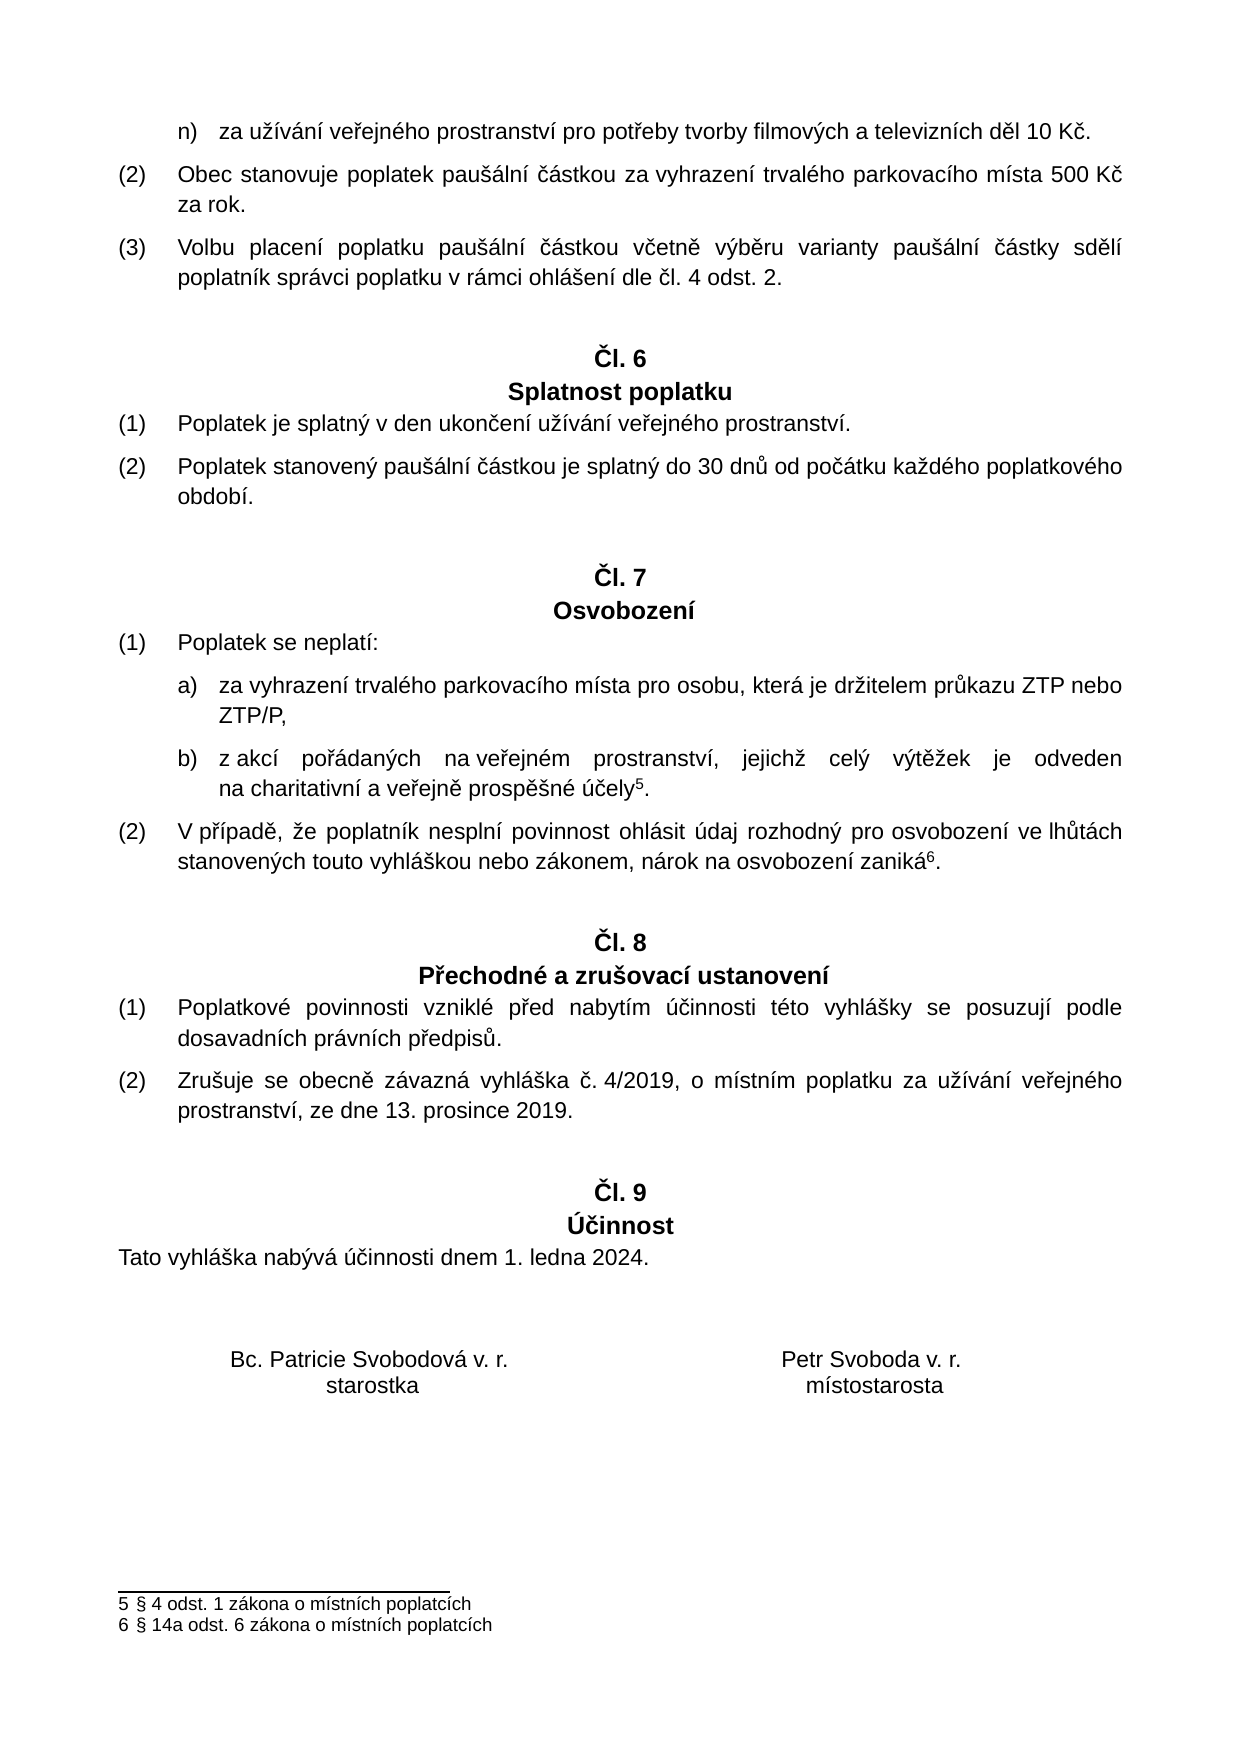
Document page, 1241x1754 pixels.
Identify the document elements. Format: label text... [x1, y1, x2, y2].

list Poplatek se neplatí: [118, 629, 1122, 656]
list Poplatek stanovený paušální částkou je splatný do 30 dnů od počátku každého poplatkového období. [118, 453, 1122, 509]
list Zrušuje se obecně závazná vyhláška č. 4/2019, o místním poplatku za užívání veřejného prostranství, ze dne 13. prosince 2019. [118, 1067, 1122, 1124]
list z akcí pořádaných na veřejném prostranství, jejichž celý výtěžek je odveden na charitativní a veřejně prospěšné účely. [177, 745, 1122, 802]
list Obec stanovuje poplatek paušální částkou za vyhrazení trvalého parkovacího místa 500 Kč za rok. [118, 161, 1122, 217]
list Poplatkové povinnosti vzniklé před nabytím účinnosti této vyhlášky se posuzují podle dosavadních právních předpisů. [118, 994, 1122, 1051]
table_cell [620, 1405, 1122, 1523]
table_header Petr Svoboda v. r. místostarosta [620, 1286, 1122, 1404]
list § 4 odst. 1 zákona o místních poplatcích [118, 1592, 1122, 1614]
table_cell [118, 1405, 620, 1523]
list za užívání veřejného prostranství pro potřeby tvorby filmových a televizních děl 10 Kč. [177, 118, 1122, 144]
text Tato vyhláška nabývá účinnosti dnem 1. ledna 2024. [118, 1244, 1122, 1270]
list § 14a odst. 6 zákona o místních poplatcích [118, 1614, 1122, 1635]
subtitle Čl. 8 Přechodné a zrušovací ustanovení [118, 928, 1122, 990]
table_header Bc. Patricie Svobodová v. r. starostka [118, 1286, 620, 1404]
list Volbu placení poplatku paušální částkou včetně výběru varianty paušální částky sdělí poplatník správci poplatku v rámci ohlášení dle čl. 4 odst. 2. [118, 234, 1122, 290]
list V případě, že poplatník nesplní povinnost ohlásit údaj rozhodný pro osvobození ve lhůtách stanovených touto vyhláškou nebo zákonem, nárok na osvobození zaniká. [118, 818, 1122, 874]
list za vyhrazení trvalého parkovacího místa pro osobu, která je držitelem průkazu ZTP nebo ZTP/P, [177, 672, 1122, 729]
subtitle Čl. 7 Osvobození [118, 563, 1122, 625]
list Poplatek je splatný v den ukončení užívání veřejného prostranství. [118, 410, 1122, 437]
subtitle Čl. 9 Účinnost [118, 1178, 1122, 1239]
subtitle Čl. 6 Splatnost poplatku [118, 344, 1122, 406]
